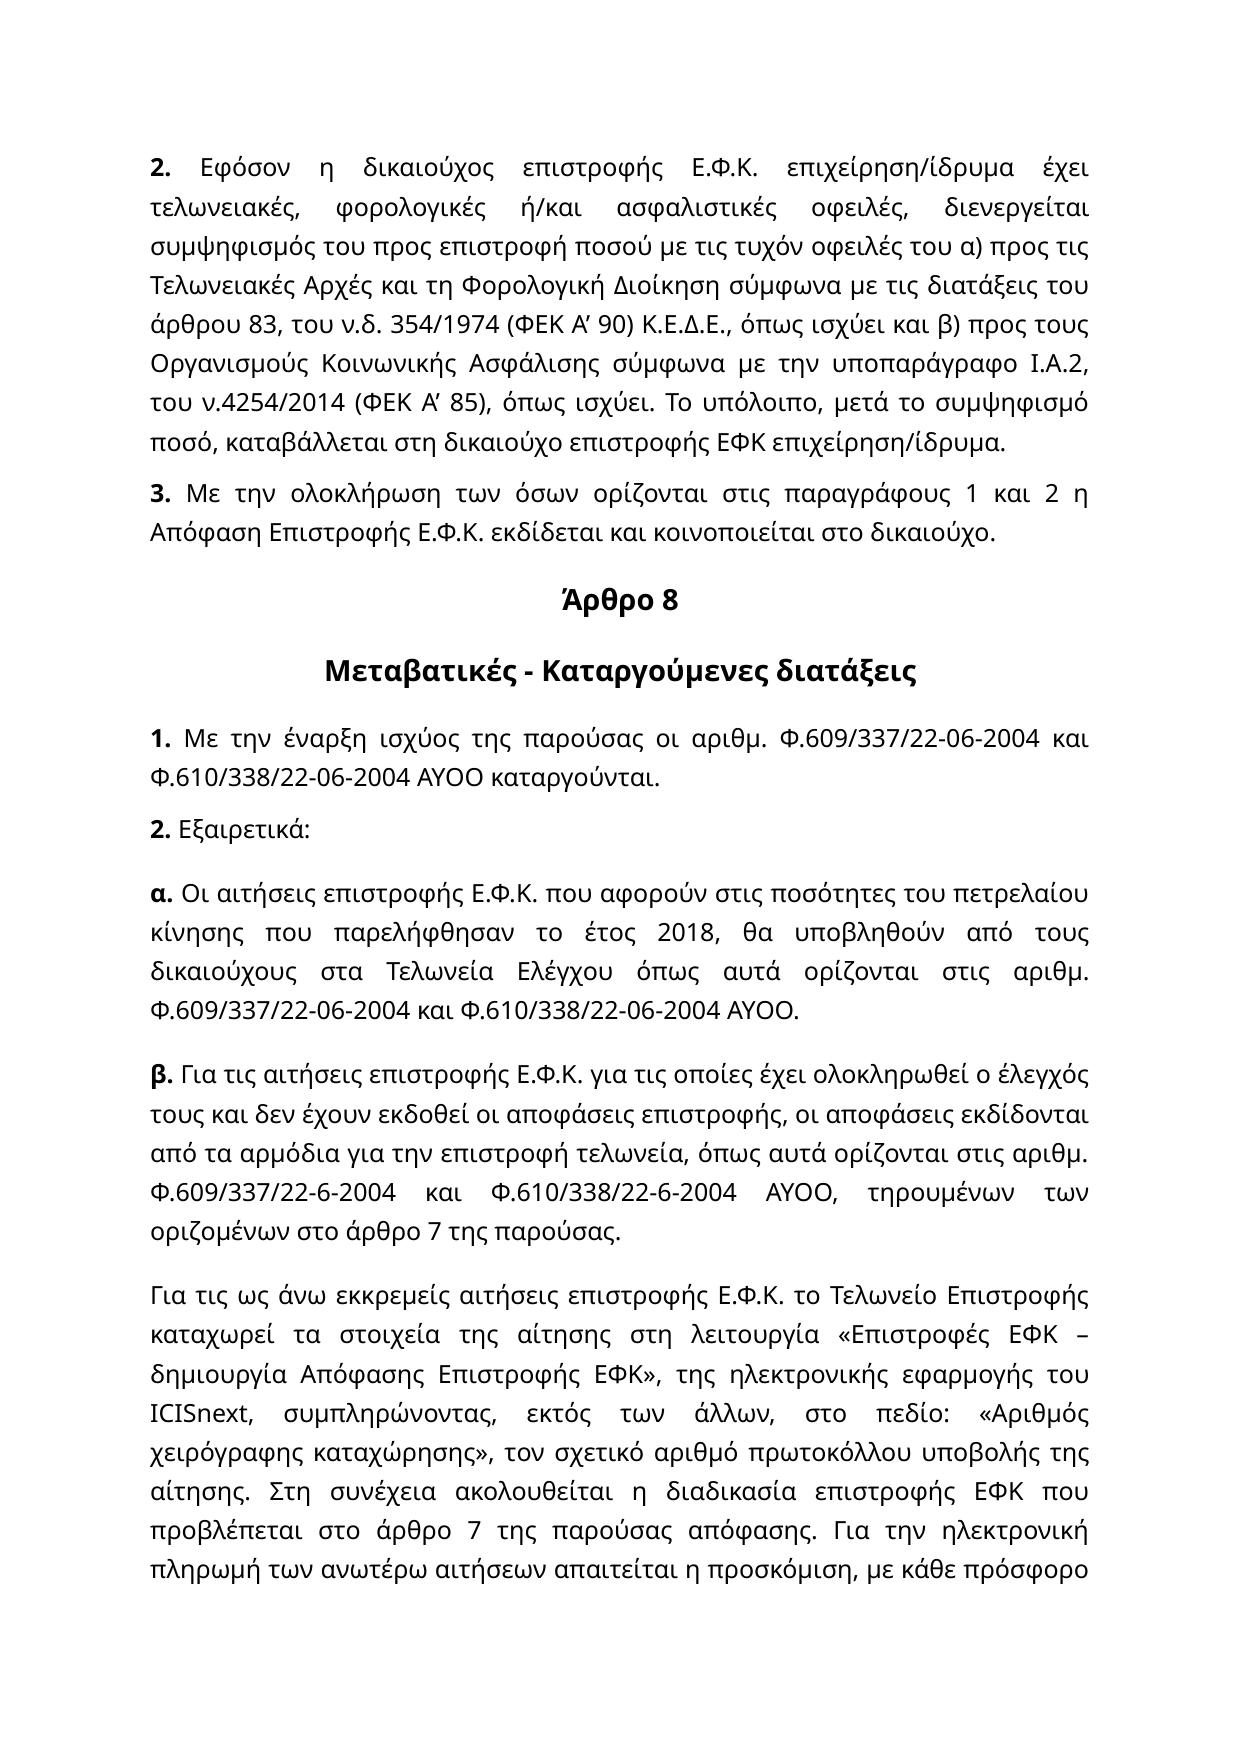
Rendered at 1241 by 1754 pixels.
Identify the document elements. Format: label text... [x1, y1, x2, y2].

subtitle Μεταβατικές - Καταργούμενες διατάξεις [150, 650, 1090, 689]
text β. Για τις αιτήσεις επιστροφής Ε.Φ.Κ. για τις οποίες έχει ολοκληρωθεί ο έλεγχός τους και δεν έχουν εκδοθεί οι αποφάσεις επιστροφής, οι αποφάσεις εκδίδονται από τα αρμόδια για την επιστροφή τελωνεία, όπως αυτά ορίζονται στις αριθμ. Φ.609/337/22-6-2004 και Φ.610/338/22-6-2004 ΑΥΟΟ, τηρουμένων των οριζομένων στο άρθρο 7 της παρούσας. [150, 1057, 1090, 1248]
text 2. Εφόσον η δικαιούχος επιστροφής Ε.Φ.Κ. επιχείρηση/ίδρυμα έχει τελωνειακές, φορολογικές ή/και ασφαλιστικές οφειλές, διενεργείται συμψηφισμός του προς επιστροφή ποσού με τις τυχόν οφειλές του α) προς τις Τελωνειακές Αρχές και τη Φορολογική Διοίκηση σύμφωνα με τις διατάξεις του άρθρου 83, του ν.δ. 354/1974 (ΦΕΚ Α’ 90) Κ.Ε.Δ.Ε., όπως ισχύει και β) προς τους Οργανισμούς Κοινωνικής Ασφάλισης σύμφωνα με την υποπαράγραφο Ι.Α.2, του ν.4254/2014 (ΦΕΚ Α’ 85), όπως ισχύει. Το υπόλοιπο, μετά το συμψηφισμό ποσό, καταβάλλεται στη δικαιούχο επιστροφής ΕΦΚ επιχείρηση/ίδρυμα. [150, 150, 1090, 458]
text Για τις ως άνω εκκρεμείς αιτήσεις επιστροφής Ε.Φ.Κ. το Τελωνείο Επιστροφής καταχωρεί τα στοιχεία της αίτησης στη λειτουργία «Επιστροφές ΕΦΚ – δημιουργία Απόφασης Επιστροφής ΕΦΚ», της ηλεκτρονικής εφαρμογής του ICISnext, συμπληρώνοντας, εκτός των άλλων, στο πεδίο: «Αριθμός χειρόγραφης καταχώρησης», τον σχετικό αριθμό πρωτοκόλλου υποβολής της αίτησης. Στη συνέχεια ακολουθείται η διαδικασία επιστροφής ΕΦΚ που προβλέπεται στο άρθρο 7 της παρούσας απόφασης. Για την ηλεκτρονική πληρωμή των ανωτέρω αιτήσεων απαιτείται η προσκόμιση, με κάθε πρόσφορο [150, 1278, 1090, 1586]
text 2. Εξαιρετικά: [150, 811, 1090, 845]
subtitle Άρθρο 8 [150, 579, 1090, 619]
text 1. Με την έναρξη ισχύος της παρούσας οι αριθμ. Φ.609/337/22-06-2004 και Φ.610/338/22-06-2004 ΑΥΟΟ καταργούνται. [150, 720, 1090, 794]
text α. Οι αιτήσεις επιστροφής Ε.Φ.Κ. που αφορούν στις ποσότητες του πετρελαίου κίνησης που παρελήφθησαν το έτος 2018, θα υποβληθούν από τους δικαιούχους στα Τελωνεία Ελέγχου όπως αυτά ορίζονται στις αριθμ. Φ.609/337/22-06-2004 και Φ.610/338/22-06-2004 ΑΥΟΟ. [150, 875, 1090, 1027]
text 3. Με την ολοκλήρωση των όσων ορίζονται στις παραγράφους 1 και 2 η Απόφαση Επιστροφής Ε.Φ.Κ. εκδίδεται και κοινοποιείται στο δικαιούχο. [150, 476, 1090, 549]
